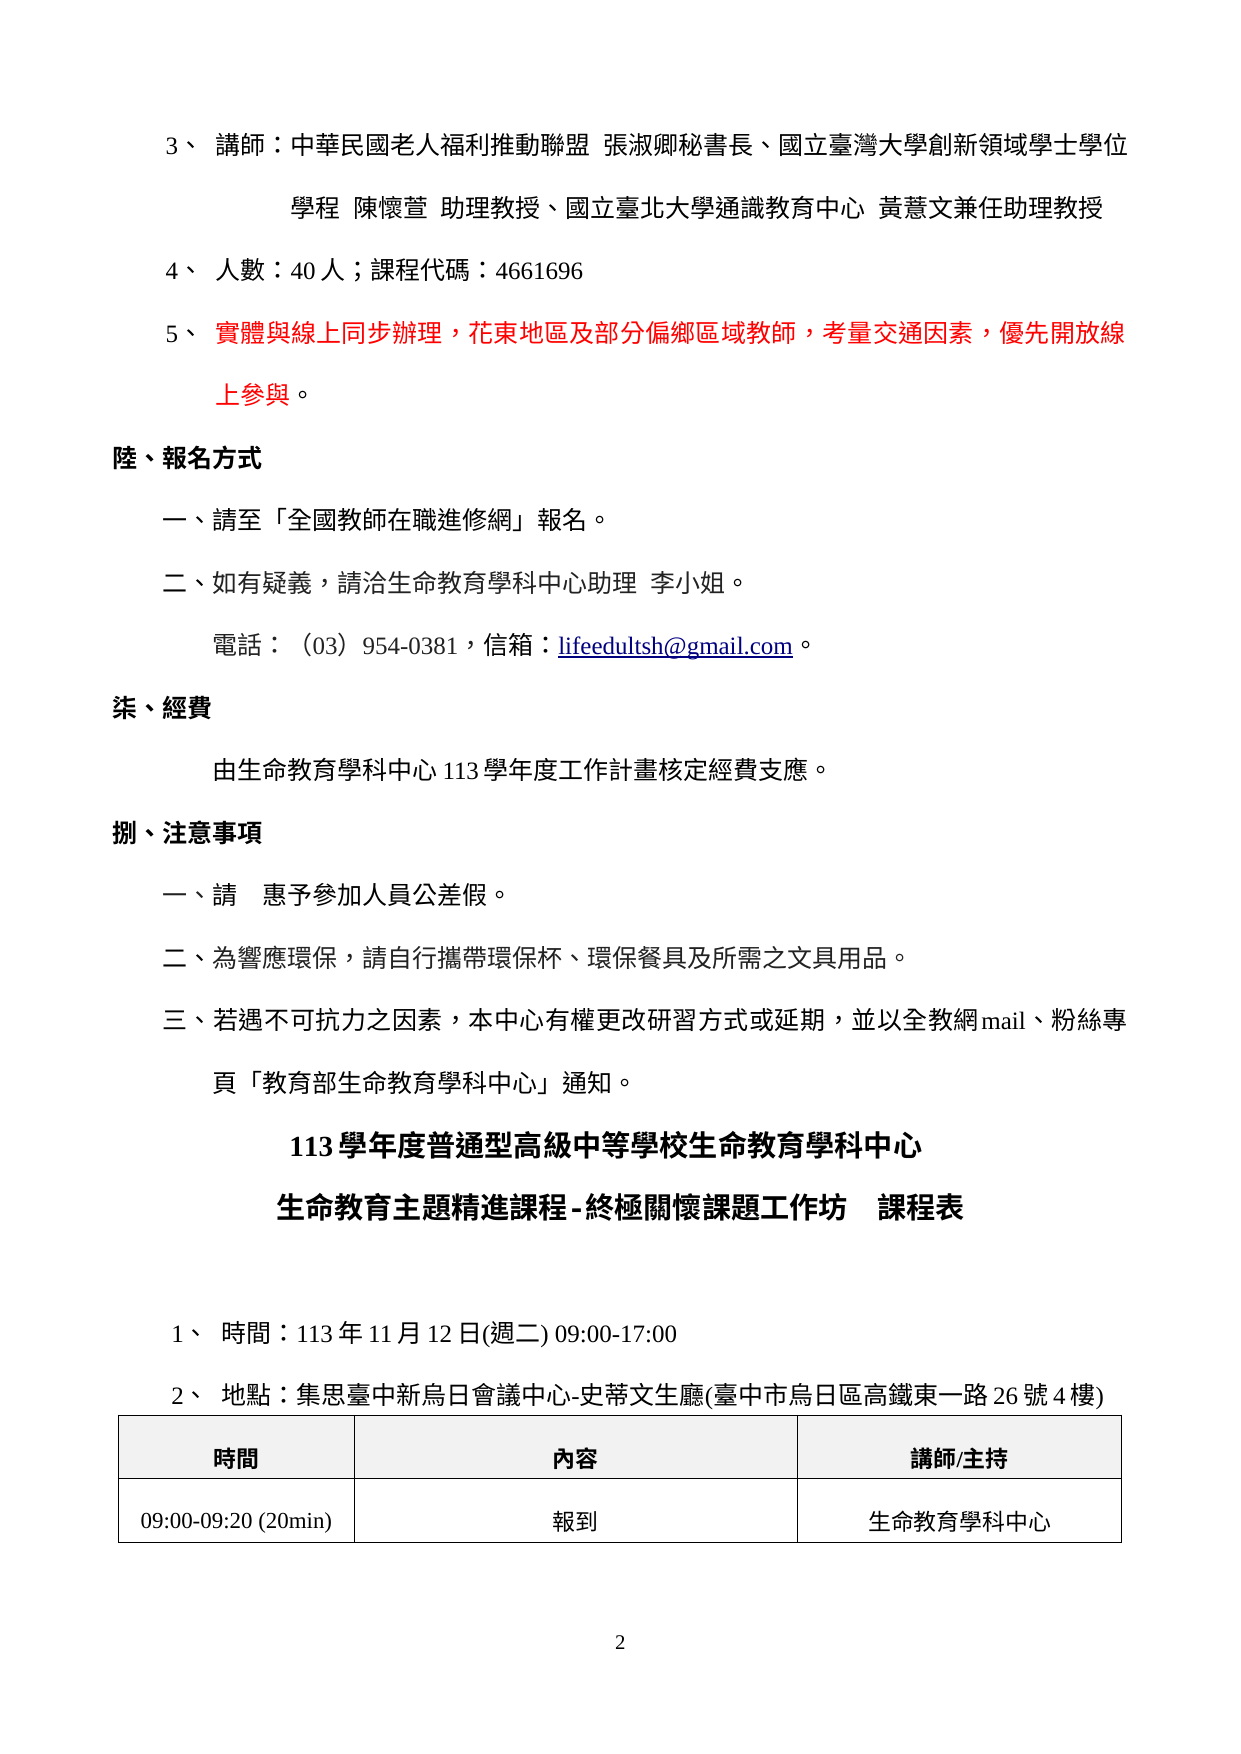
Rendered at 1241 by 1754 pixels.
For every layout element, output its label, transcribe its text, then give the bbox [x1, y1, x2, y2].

table_cell 報到 [355, 1479, 797, 1542]
table_header 時間 [119, 1416, 354, 1478]
text 三、若遇不可抗力之因素，本中心有權更改研習方式或延期，並以全教網mail、粉絲專頁「教育部生命教育學科中心」通知。 [162, 977, 1128, 1102]
text 一、請至「全國教師在職進修網」報名。 [162, 477, 1128, 539]
text 陸、報名方式 [112, 414, 1128, 477]
list 人數：40人；課程代碼：4661696 [165, 227, 1128, 289]
text 學程 陳懷萱 助理教授、國立臺北大學通識教育中心 黃薏文兼任助理教授 [215, 164, 1128, 227]
table_header 內容 [355, 1416, 797, 1478]
list 地點：集思臺中新烏日會議中心-史蒂文生廳(臺中市烏日區高鐵東一路26號4樓) [171, 1352, 1128, 1414]
text 二、如有疑義，請洽生命教育學科中心助理 李小姐。 [162, 539, 1128, 602]
text 柒、經費 [112, 664, 1128, 727]
list 實體與線上同步辦理，花東地區及部分偏鄉區域教師，考量交通因素，優先開放線上參與。 [165, 289, 1128, 414]
list 時間：113年11月12日(週二) 09:00-17:00 [171, 1289, 1128, 1352]
text 捌、注意事項 [112, 789, 1128, 852]
list 講師：中華民國老人福利推動聯盟 張淑卿秘書長、國立臺灣大學創新領域學士學位 [165, 102, 1128, 164]
text 一、請 惠予參加人員公差假。 [162, 852, 1128, 914]
text 生命教育主題精進課程-終極關懷課題工作坊 課程表 [112, 1164, 1128, 1227]
table_cell 09:00-09:20 (20min) [119, 1479, 354, 1542]
text 113學年度普通型高級中等學校生命教育學科中心 [112, 1102, 1128, 1164]
text 二、為響應環保，請自行攜帶環保杯、環保餐具及所需之文具用品。 [162, 914, 1128, 977]
table_header 講師/主持 [798, 1416, 1121, 1478]
text 由生命教育學科中心113學年度工作計畫核定經費支應。 [162, 727, 1128, 789]
text 電話：（03）954-0381，信箱：lifeedultsh@gmail.com。 [162, 602, 1128, 664]
table_cell 生命教育學科中心 [798, 1479, 1121, 1542]
